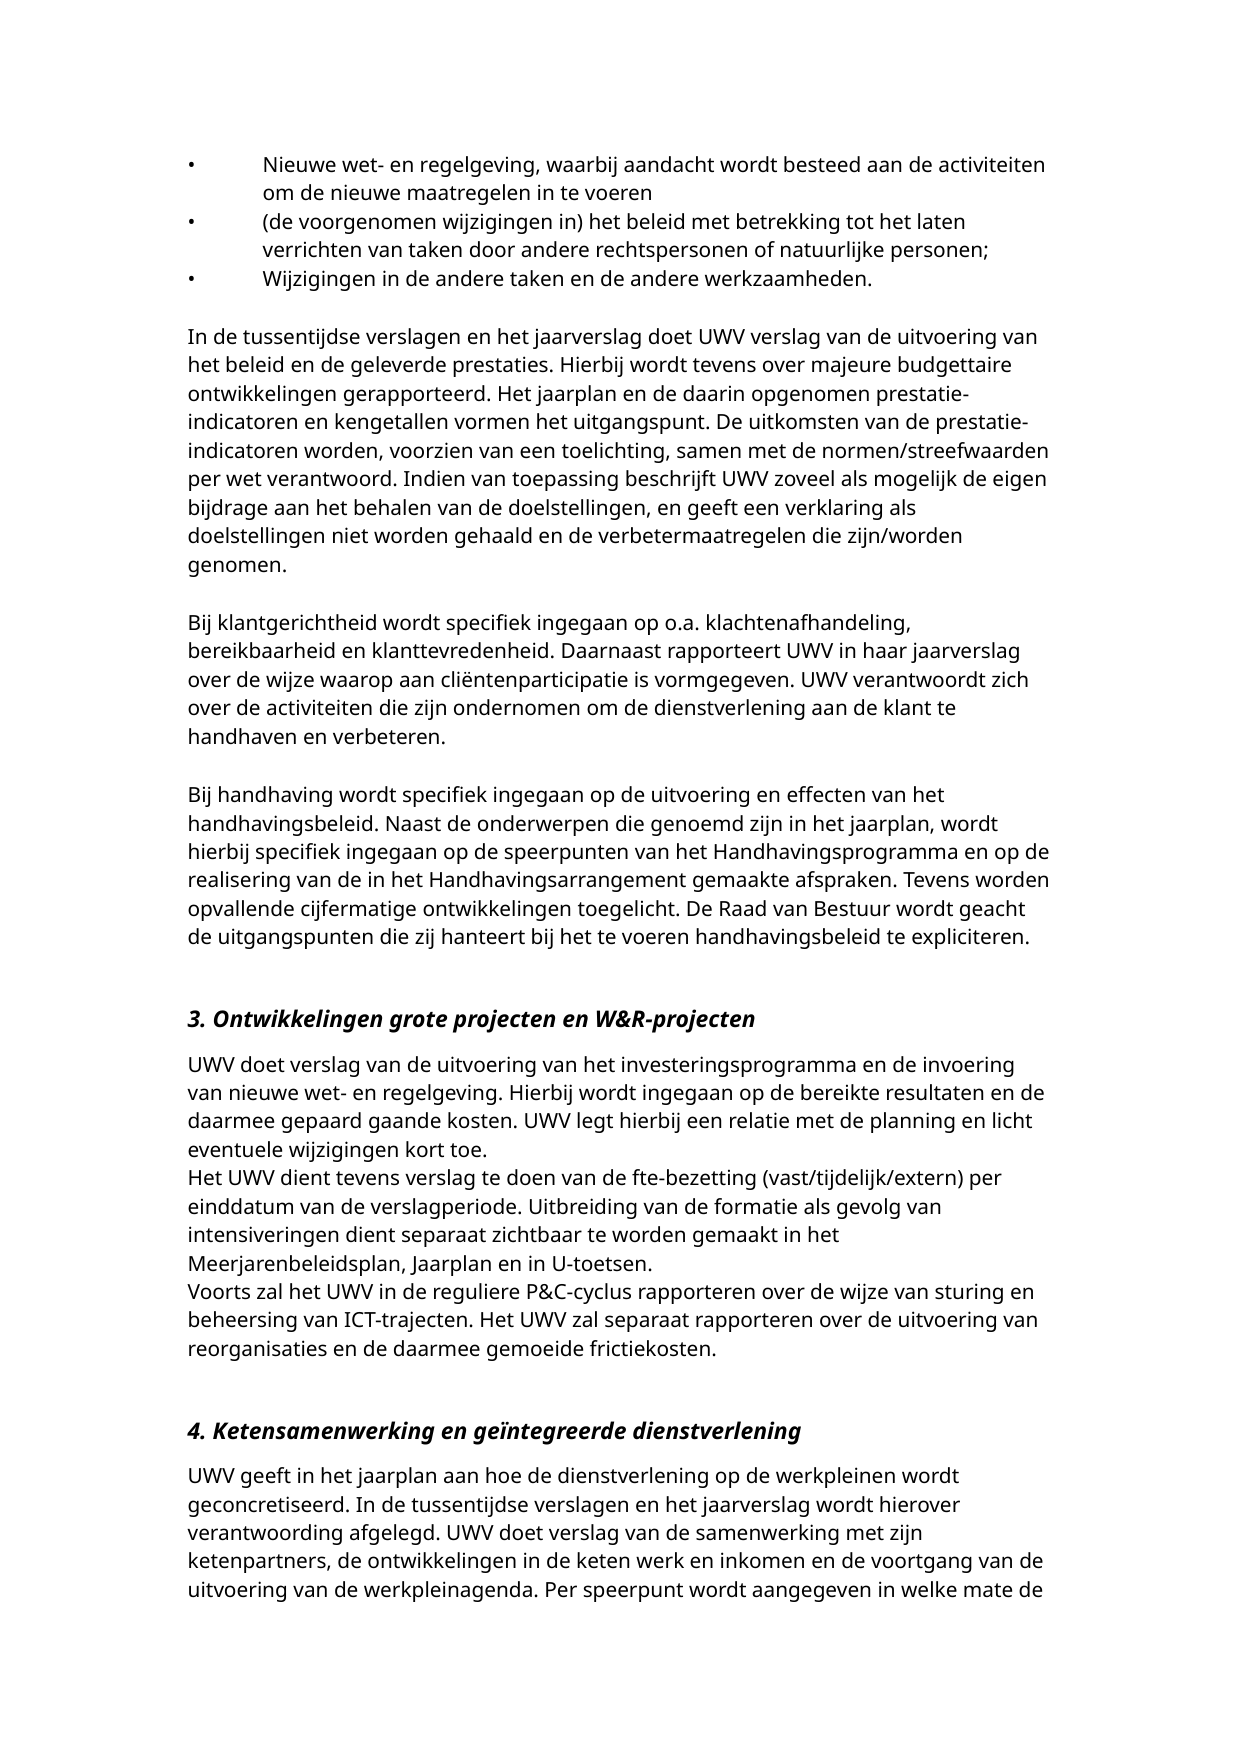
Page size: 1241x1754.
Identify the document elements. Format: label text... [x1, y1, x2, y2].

text UWV doet verslag van de uitvoering van het investeringsprogramma en de invoering van nieuwe wet- en regelgeving. Hierbij wordt ingegaan op de bereikte resultaten en de daarmee gepaard gaande kosten. UWV legt hierbij een relatie met de planning en licht eventuele wijzigingen kort toe. [187, 1050, 1053, 1163]
subtitle 3. Ontwikkelingen grote projecten en W&R-projecten [187, 1003, 1053, 1035]
text Het UWV dient tevens verslag te doen van de fte-bezetting (vast/tijdelijk/extern) per einddatum van de verslagperiode. Uitbreiding van de formatie als gevolg van intensiveringen dient separaat zichtbaar te worden gemaakt in het Meerjarenbeleidsplan, Jaarplan en in U-toetsen. [187, 1163, 1053, 1277]
list (de voorgenomen wijzigingen in) het beleid met betrekking tot het laten verrichten van taken door andere rechtspersonen of natuurlijke personen; [187, 207, 1053, 264]
text Bij handhaving wordt specifiek ingegaan op de uitvoering en effecten van het handhavingsbeleid. Naast de onderwerpen die genoemd zijn in het jaarplan, wordt hierbij specifiek ingegaan op de speerpunten van het Handhavingsprogramma en op de realisering van de in het Handhavingsarrangement gemaakte afspraken. Tevens worden opvallende cijfermatige ontwikkelingen toegelicht. De Raad van Bestuur wordt geacht de uitgangspunten die zij hanteert bij het te voeren handhavingsbeleid te expliciteren. [187, 780, 1053, 951]
subtitle 4. Ketensamenwerking en geïntegreerde dienstverlening [187, 1415, 1053, 1446]
text UWV geeft in het jaarplan aan hoe de dienstverlening op de werkpleinen wordt geconcretiseerd. In de tussentijdse verslagen en het jaarverslag wordt hierover verantwoording afgelegd. UWV doet verslag van de samenwerking met zijn ketenpartners, de ontwikkelingen in de keten werk en inkomen en de voortgang van de uitvoering van de werkpleinagenda. Per speerpunt wordt aangegeven in welke mate de [187, 1461, 1053, 1603]
list Nieuwe wet- en regelgeving, waarbij aandacht wordt besteed aan de activiteiten om de nieuwe maatregelen in te voeren [187, 150, 1053, 207]
text In de tussentijdse verslagen en het jaarverslag doet UWV verslag van de uitvoering van het beleid en de geleverde prestaties. Hierbij wordt tevens over majeure budgettaire ontwikkelingen gerapporteerd. Het jaarplan en de daarin opgenomen prestatie-indicatoren en kengetallen vormen het uitgangspunt. De uitkomsten van de prestatie-indicatoren worden, voorzien van een toelichting, samen met de normen/streefwaarden per wet verantwoord. Indien van toepassing beschrijft UWV zoveel als mogelijk de eigen bijdrage aan het behalen van de doelstellingen, en geeft een verklaring als doelstellingen niet worden gehaald en de verbetermaatregelen die zijn/worden genomen. [187, 322, 1053, 578]
text Bij klantgerichtheid wordt specifiek ingegaan op o.a. klachtenafhandeling, bereikbaarheid en klanttevredenheid. Daarnaast rapporteert UWV in haar jaarverslag over de wijze waarop aan cliëntenparticipatie is vormgegeven. UWV verantwoordt zich over de activiteiten die zijn ondernomen om de dienstverlening aan de klant te handhaven en verbeteren. [187, 608, 1053, 750]
list Wijzigingen in de andere taken en de andere werkzaamheden. [187, 264, 1053, 292]
text Voorts zal het UWV in de reguliere P&C-cyclus rapporteren over de wijze van sturing en beheersing van ICT-trajecten. Het UWV zal separaat rapporteren over de uitvoering van reorganisaties en de daarmee gemoeide frictiekosten. [187, 1277, 1053, 1362]
